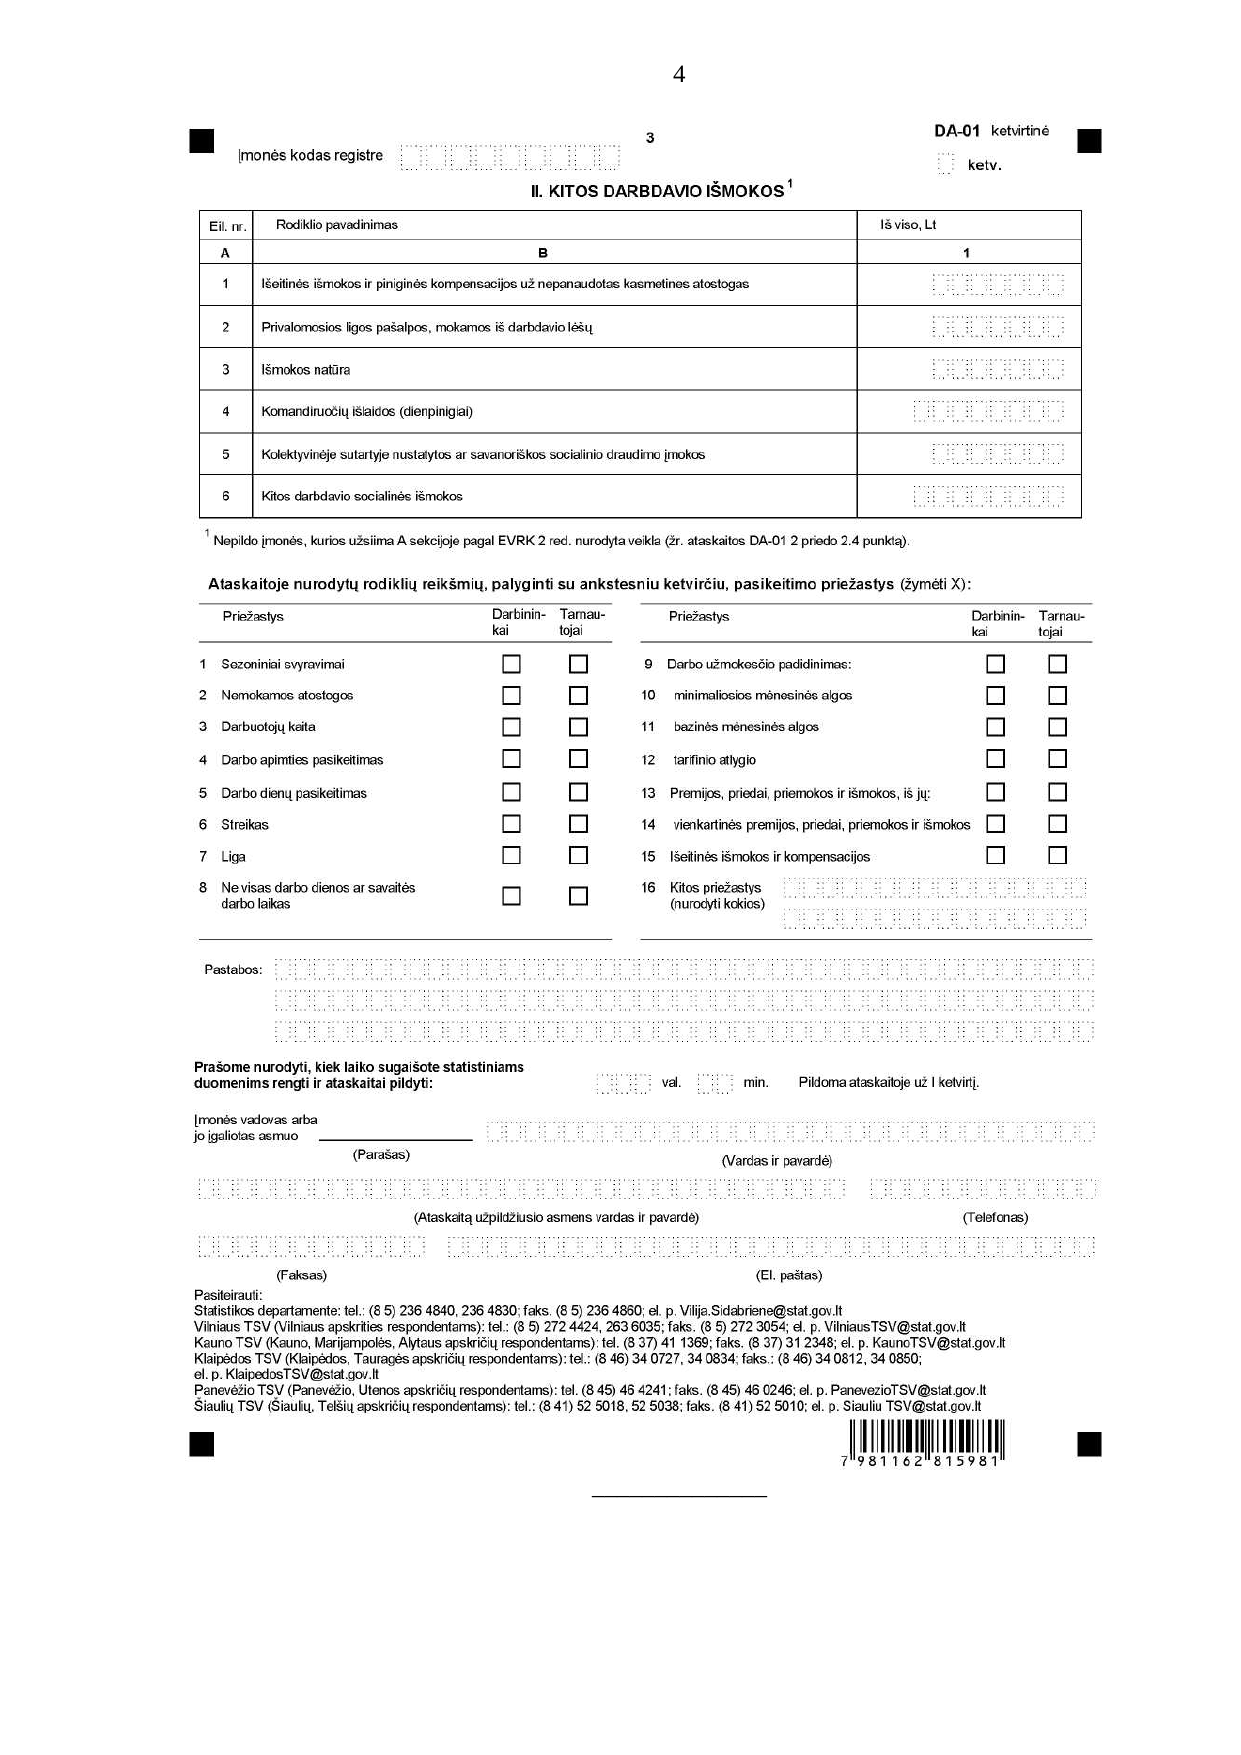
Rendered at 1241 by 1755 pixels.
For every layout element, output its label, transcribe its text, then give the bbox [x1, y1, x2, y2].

text ______________ [177, 1471, 1181, 1500]
